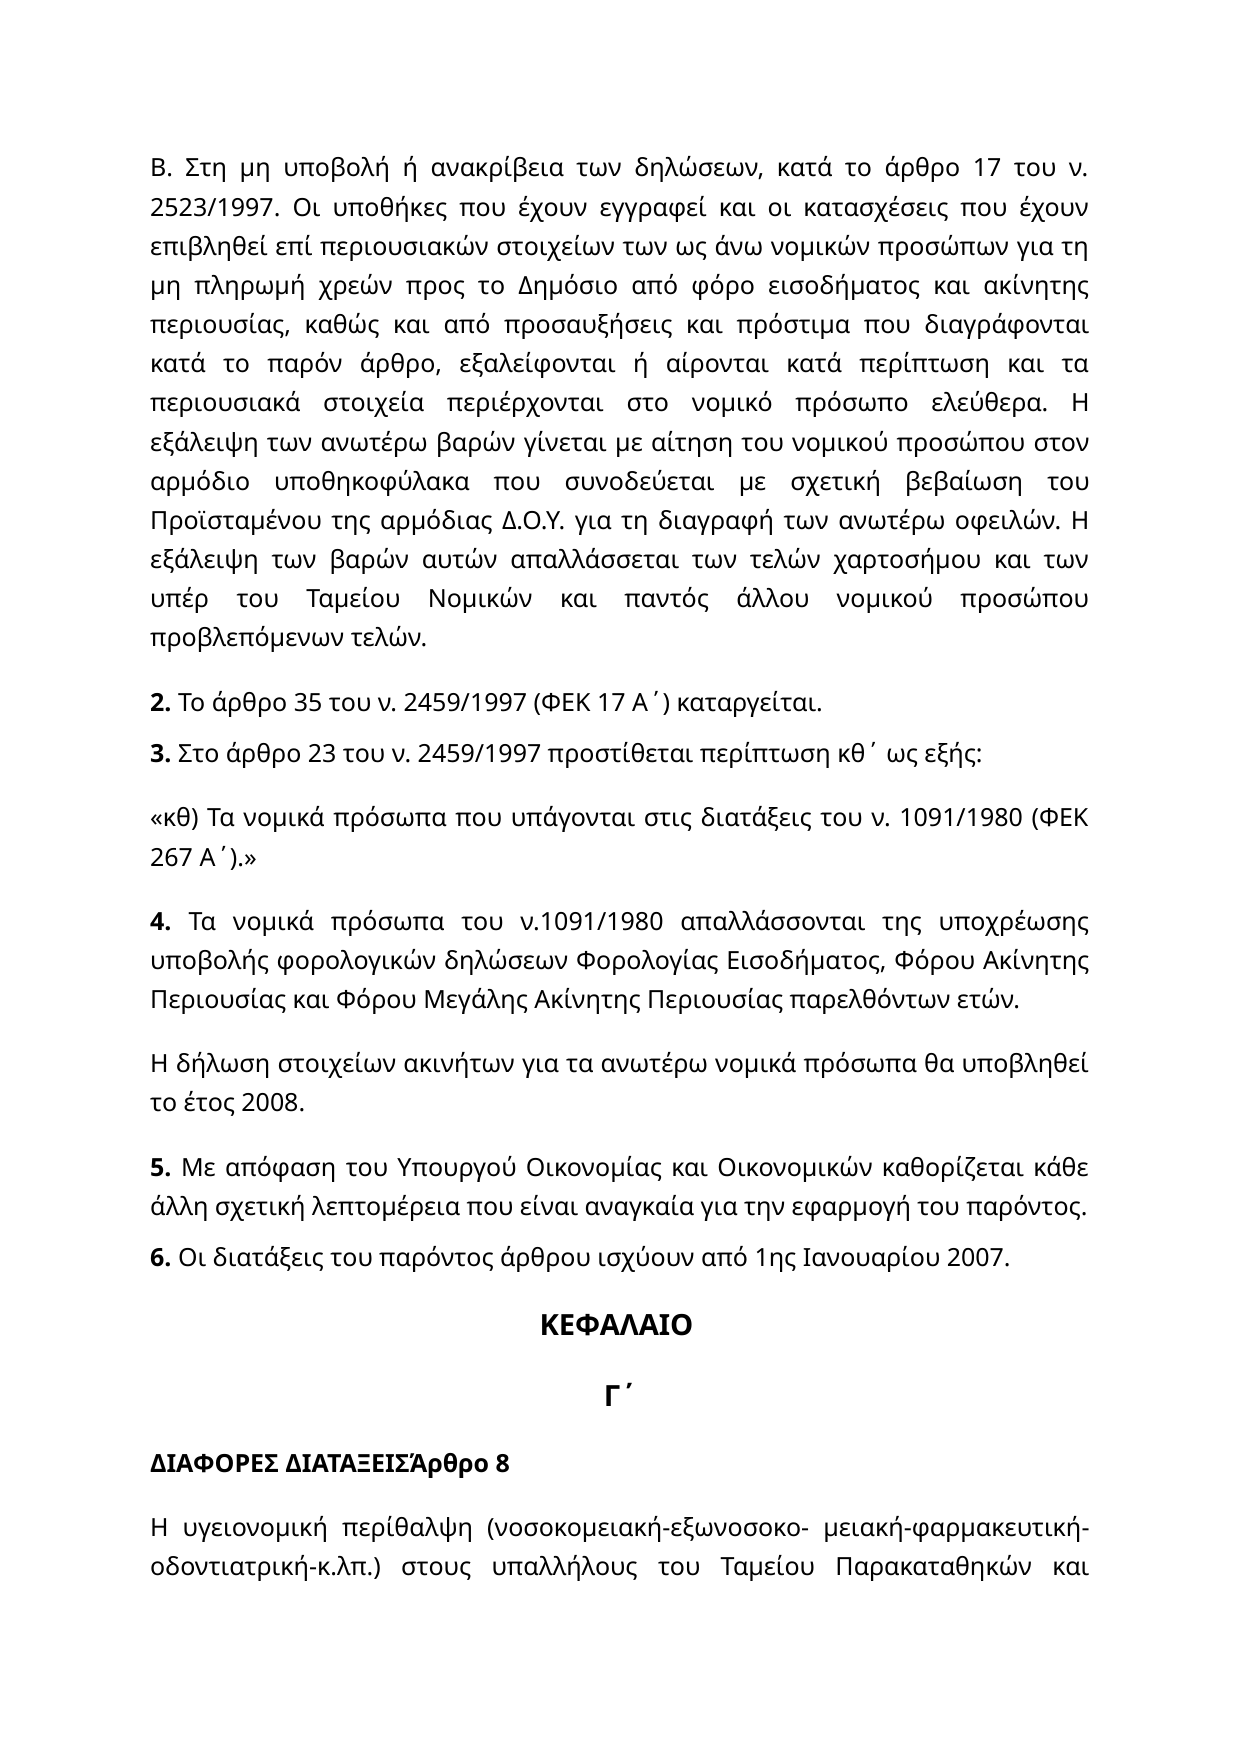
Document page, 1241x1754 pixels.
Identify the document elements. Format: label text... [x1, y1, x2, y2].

text Η υγειονομική περίθαλψη (νοσοκομειακή-εξωνοσοκο- μειακή-φαρμακευτική-οδοντιατρική-κ.λπ.) στους υπαλλήλους του Ταμείου Παρακαταθηκών και [150, 1509, 1090, 1583]
text «κθ) Τα νομικά πρόσωπα που υπάγονται στις διατάξεις του ν. 1091/1980 (ΦΕΚ 267 Α΄).» [150, 800, 1090, 873]
subtitle Γ΄ [150, 1375, 1090, 1414]
text Η δήλωση στοιχείων ακινήτων για τα ανωτέρω νομικά πρόσωπα θα υποβληθεί το έτος 2008. [150, 1046, 1090, 1119]
subtitle ΚΕΦΑΛΑΙΟ [150, 1304, 1090, 1344]
text 4. Τα νομικά πρόσωπα του ν.1091/1980 απαλλάσσονται της υποχρέωσης υποβολής φορολογικών δηλώσεων Φορολογίας Εισοδήματος, Φόρου Ακίνητης Περιουσίας και Φόρου Μεγάλης Ακίνητης Περιουσίας παρελθόντων ετών. [150, 903, 1090, 1016]
text 2. Το άρθρο 35 του ν. 2459/1997 (ΦΕΚ 17 Α΄) καταργείται. [150, 684, 1090, 718]
text 3. Στο άρθρο 23 του ν. 2459/1997 προστίθεται περίπτωση κθ΄ ως εξής: [150, 736, 1090, 770]
text 6. Οι διατάξεις του παρόντος άρθρου ισχύουν από 1ης Ιανουαρίου 2007. [150, 1240, 1090, 1274]
text Β. Στη μη υποβολή ή ανακρίβεια των δηλώσεων, κατά το άρθρο 17 του ν. 2523/1997. Οι υποθήκες που έχουν εγγραφεί και οι κατασχέσεις που έχουν επιβληθεί επί περιουσιακών στοιχείων των ως άνω νομικών προσώπων για τη μη πληρωμή χρεών προς το Δημόσιο από φόρο εισοδήματος και ακίνητης περιουσίας, καθώς και από προσαυξήσεις και πρόστιμα που διαγράφονται κατά το παρόν άρθρο, εξαλείφονται ή αίρονται κατά περίπτωση και τα περιουσιακά στοιχεία περιέρχονται στο νομικό πρόσωπο ελεύθερα. Η εξάλειψη των ανωτέρω βαρών γίνεται με αίτηση του νομικού προσώπου στον αρμόδιο υποθηκοφύλακα που συνοδεύεται με σχετική βεβαίωση του Προϊσταμένου της αρμόδιας Δ.Ο.Υ. για τη διαγραφή των ανωτέρω οφειλών. Η εξάλειψη των βαρών αυτών απαλλάσσεται των τελών χαρτοσήμου και των υπέρ του Ταμείου Νομικών και παντός άλλου νομικού προσώπου προβλεπόμενων τελών. [150, 150, 1090, 654]
text 5. Με απόφαση του Υπουργού Οικονομίας και Οικονομικών καθορίζεται κάθε άλλη σχετική λεπτομέρεια που είναι αναγκαία για την εφαρμογή του παρόντος. [150, 1149, 1090, 1222]
text ΔΙΑΦΟΡΕΣ ΔΙΑΤΑΞΕΙΣΆρθρο 8 [150, 1445, 1090, 1479]
